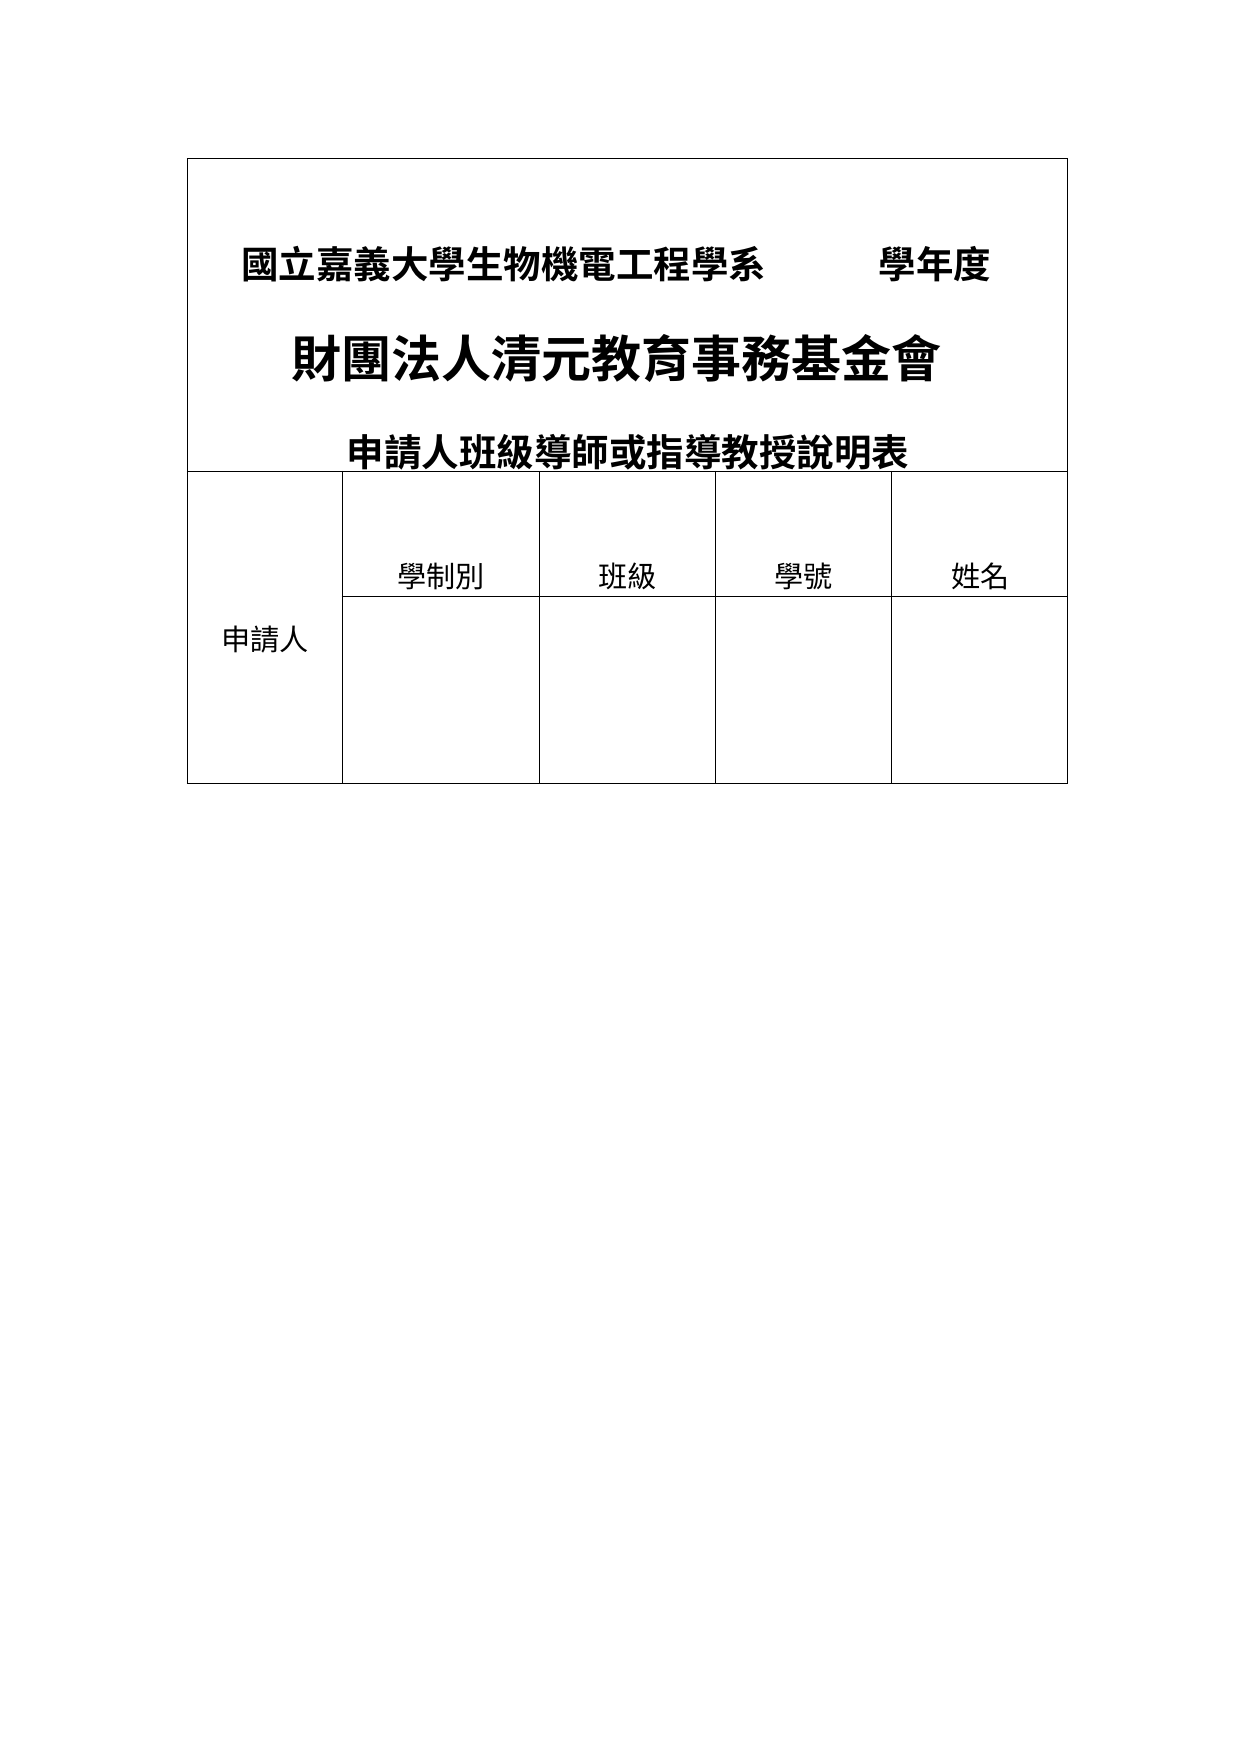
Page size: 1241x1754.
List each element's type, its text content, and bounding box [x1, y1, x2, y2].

table_header 國立嘉義大學生物機電工程學系 學年度財團法人清元教育事務基金會 申請人班級導師或指導教授說明表 [188, 159, 1067, 471]
table_cell [716, 597, 891, 783]
table_cell [892, 597, 1067, 783]
table_cell 班級 [540, 472, 715, 596]
table_cell 姓名 [892, 472, 1067, 596]
table_cell [343, 597, 539, 783]
table_cell 學號 [716, 472, 891, 596]
table_cell [540, 597, 715, 783]
table_cell 申請人 [188, 472, 342, 783]
table_cell 學制別 [343, 472, 539, 596]
